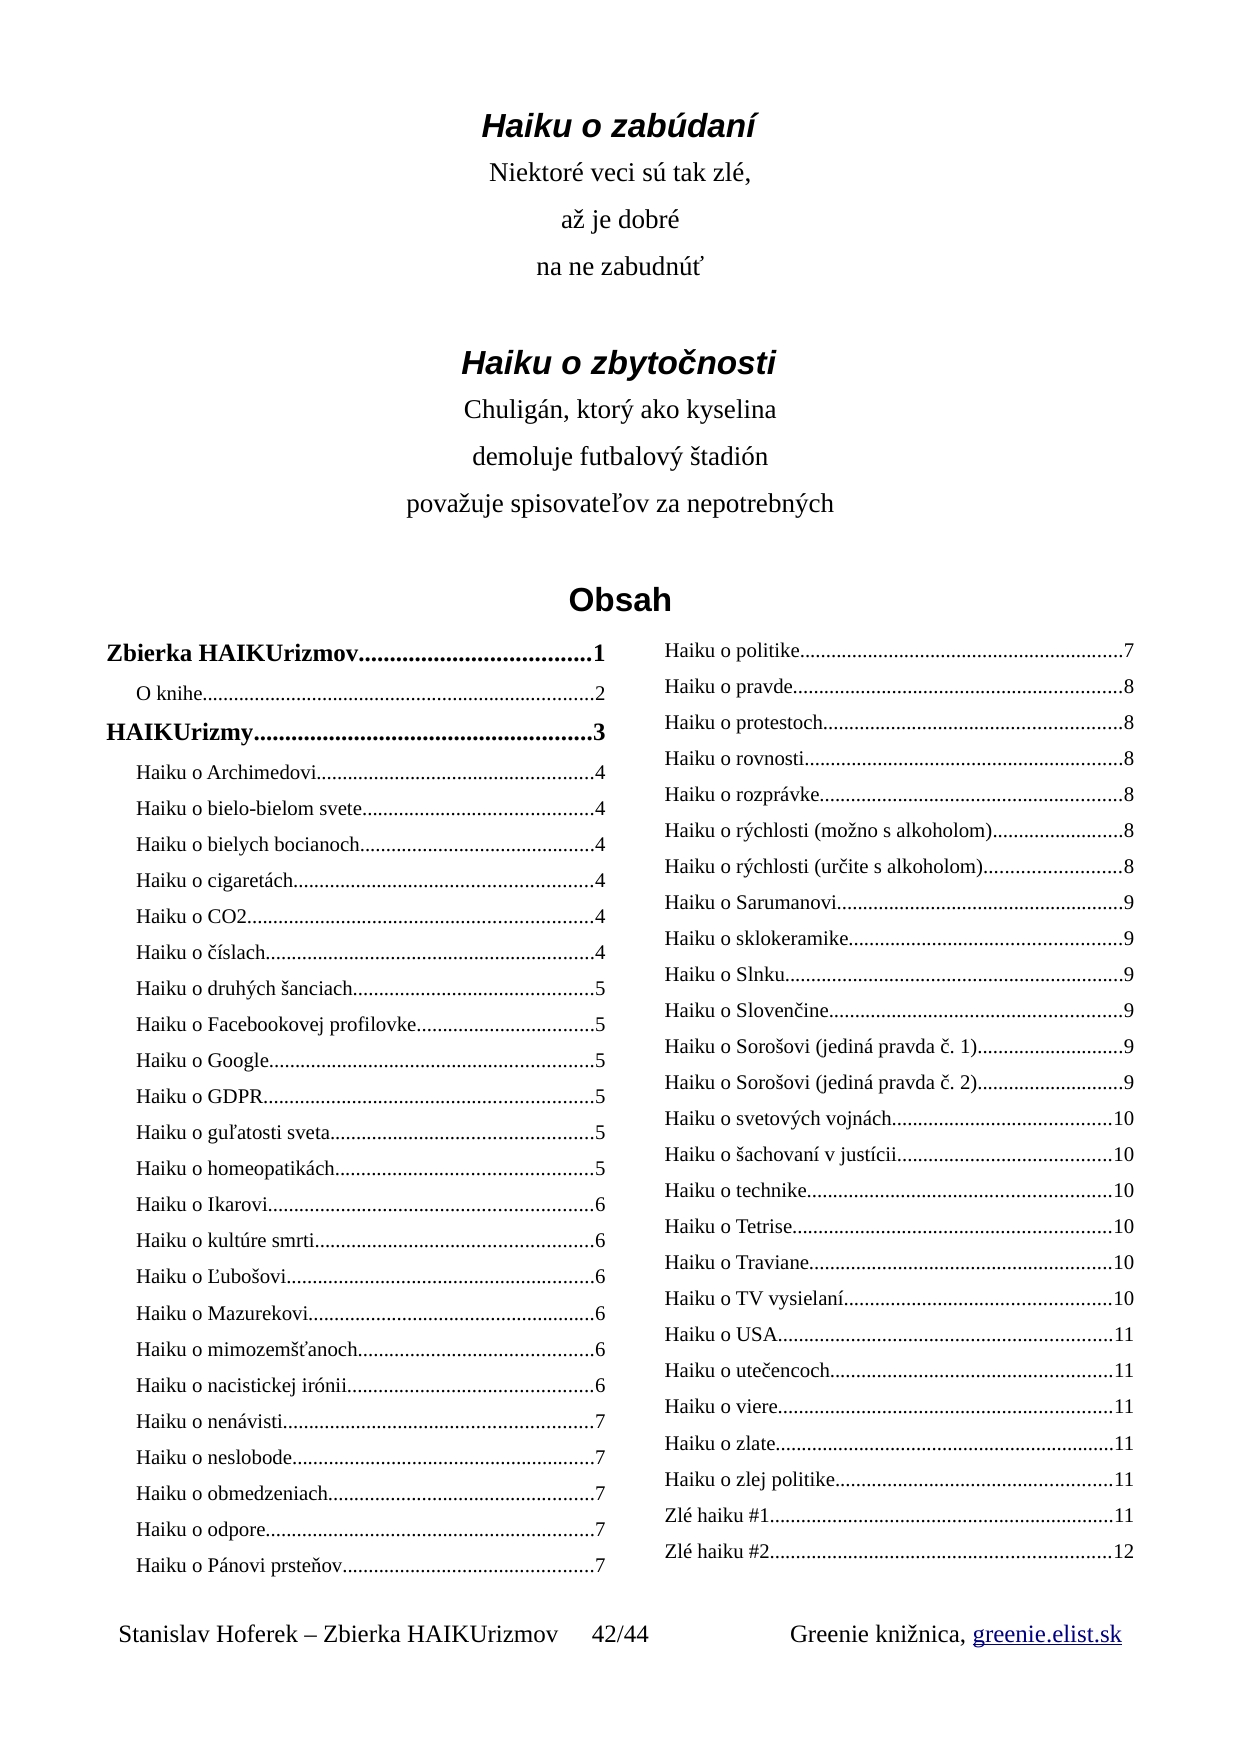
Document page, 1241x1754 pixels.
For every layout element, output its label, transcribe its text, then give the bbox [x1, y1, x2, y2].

text Haiku o CO2 4 [136, 904, 605, 928]
text Haiku o nenávisti 7 [136, 1409, 605, 1433]
subtitle Obsah [106, 580, 1134, 618]
text Haiku o Slovenčine 9 [664, 998, 1134, 1022]
text Haiku o politike 7 [664, 638, 1134, 662]
text Haiku o Facebookovej profilovke 5 [136, 1012, 605, 1036]
text Haiku o Tetrise 10 [664, 1214, 1134, 1238]
text Haiku o Ikarovi 6 [136, 1192, 605, 1216]
text Haiku o viere 11 [664, 1394, 1134, 1418]
text Haiku o GDPR 5 [136, 1084, 605, 1108]
text Haiku o rýchlosti (možno s alkoholom) 8 [664, 818, 1134, 842]
text Haiku o neslobode 7 [136, 1445, 605, 1469]
text Zbierka HAIKUrizmov 1 [106, 638, 605, 666]
text Haiku o USA 11 [664, 1322, 1134, 1346]
text Haiku o rýchlosti (určite s alkoholom) 8 [664, 854, 1134, 878]
text Haiku o nacistickej irónii 6 [136, 1373, 605, 1397]
text Haiku o kultúre smrti 6 [136, 1228, 605, 1252]
subtitle Haiku o zabúdaní [106, 106, 1134, 145]
text Haiku o zlej politike 11 [664, 1467, 1134, 1491]
text Haiku o odpore 7 [136, 1517, 605, 1541]
subtitle Haiku o zbytočnosti [106, 343, 1134, 382]
text Haiku o šachovaní v justícii 10 [664, 1142, 1134, 1166]
text Haiku o mimozemšťanoch 6 [136, 1337, 605, 1361]
text Chuligán, ktorý ako kyselina [106, 393, 1134, 424]
text až je dobré [106, 203, 1134, 234]
text Haiku o rovnosti 8 [664, 746, 1134, 770]
text Haiku o Slnku 9 [664, 962, 1134, 986]
text Haiku o Archimedovi 4 [136, 760, 605, 784]
text Haiku o zlate 11 [664, 1431, 1134, 1454]
text Haiku o Sorošovi (jediná pravda č. 2) 9 [664, 1070, 1134, 1094]
text Zlé haiku #2 12 [664, 1539, 1134, 1563]
text Haiku o číslach 4 [136, 940, 605, 964]
text Haiku o guľatosti sveta 5 [136, 1120, 605, 1144]
text Haiku o technike 10 [664, 1178, 1134, 1202]
text demoluje futbalový štadión [106, 440, 1134, 471]
text Haiku o TV vysielaní 10 [664, 1286, 1134, 1310]
text Haiku o druhých šanciach 5 [136, 976, 605, 1000]
text Haiku o obmedzeniach 7 [136, 1481, 605, 1505]
text Haiku o bielych bocianoch 4 [136, 832, 605, 856]
text Haiku o Sarumanovi 9 [664, 890, 1134, 914]
text O knihe 2 [136, 681, 605, 705]
text Haiku o Sorošovi (jediná pravda č. 1) 9 [664, 1034, 1134, 1058]
text Niektoré veci sú tak zlé, [106, 156, 1134, 188]
text Haiku o Traviane 10 [664, 1250, 1134, 1274]
text Haiku o sklokeramike 9 [664, 926, 1134, 950]
text Haiku o utečencoch 11 [664, 1358, 1134, 1382]
text Haiku o pravde 8 [664, 674, 1134, 698]
text Haiku o Google 5 [136, 1048, 605, 1072]
text Haiku o rozprávke 8 [664, 782, 1134, 806]
text Haiku o homeopatikách 5 [136, 1156, 605, 1180]
text považuje spisovateľov za nepotrebných [106, 487, 1134, 518]
text na ne zabudnúť [106, 250, 1134, 281]
text Haiku o cigaretách 4 [136, 868, 605, 892]
text Haiku o bielo-bielom svete 4 [136, 796, 605, 820]
text Haiku o protestoch 8 [664, 710, 1134, 734]
text Haiku o Pánovi prsteňov 7 [136, 1553, 605, 1577]
text Haiku o Mazurekovi 6 [136, 1301, 605, 1324]
text Haiku o Ľubošovi 6 [136, 1264, 605, 1288]
text Haiku o svetových vojnách 10 [664, 1106, 1134, 1130]
text HAIKUrizmy 3 [106, 717, 605, 746]
text Zlé haiku #1 11 [664, 1503, 1134, 1527]
